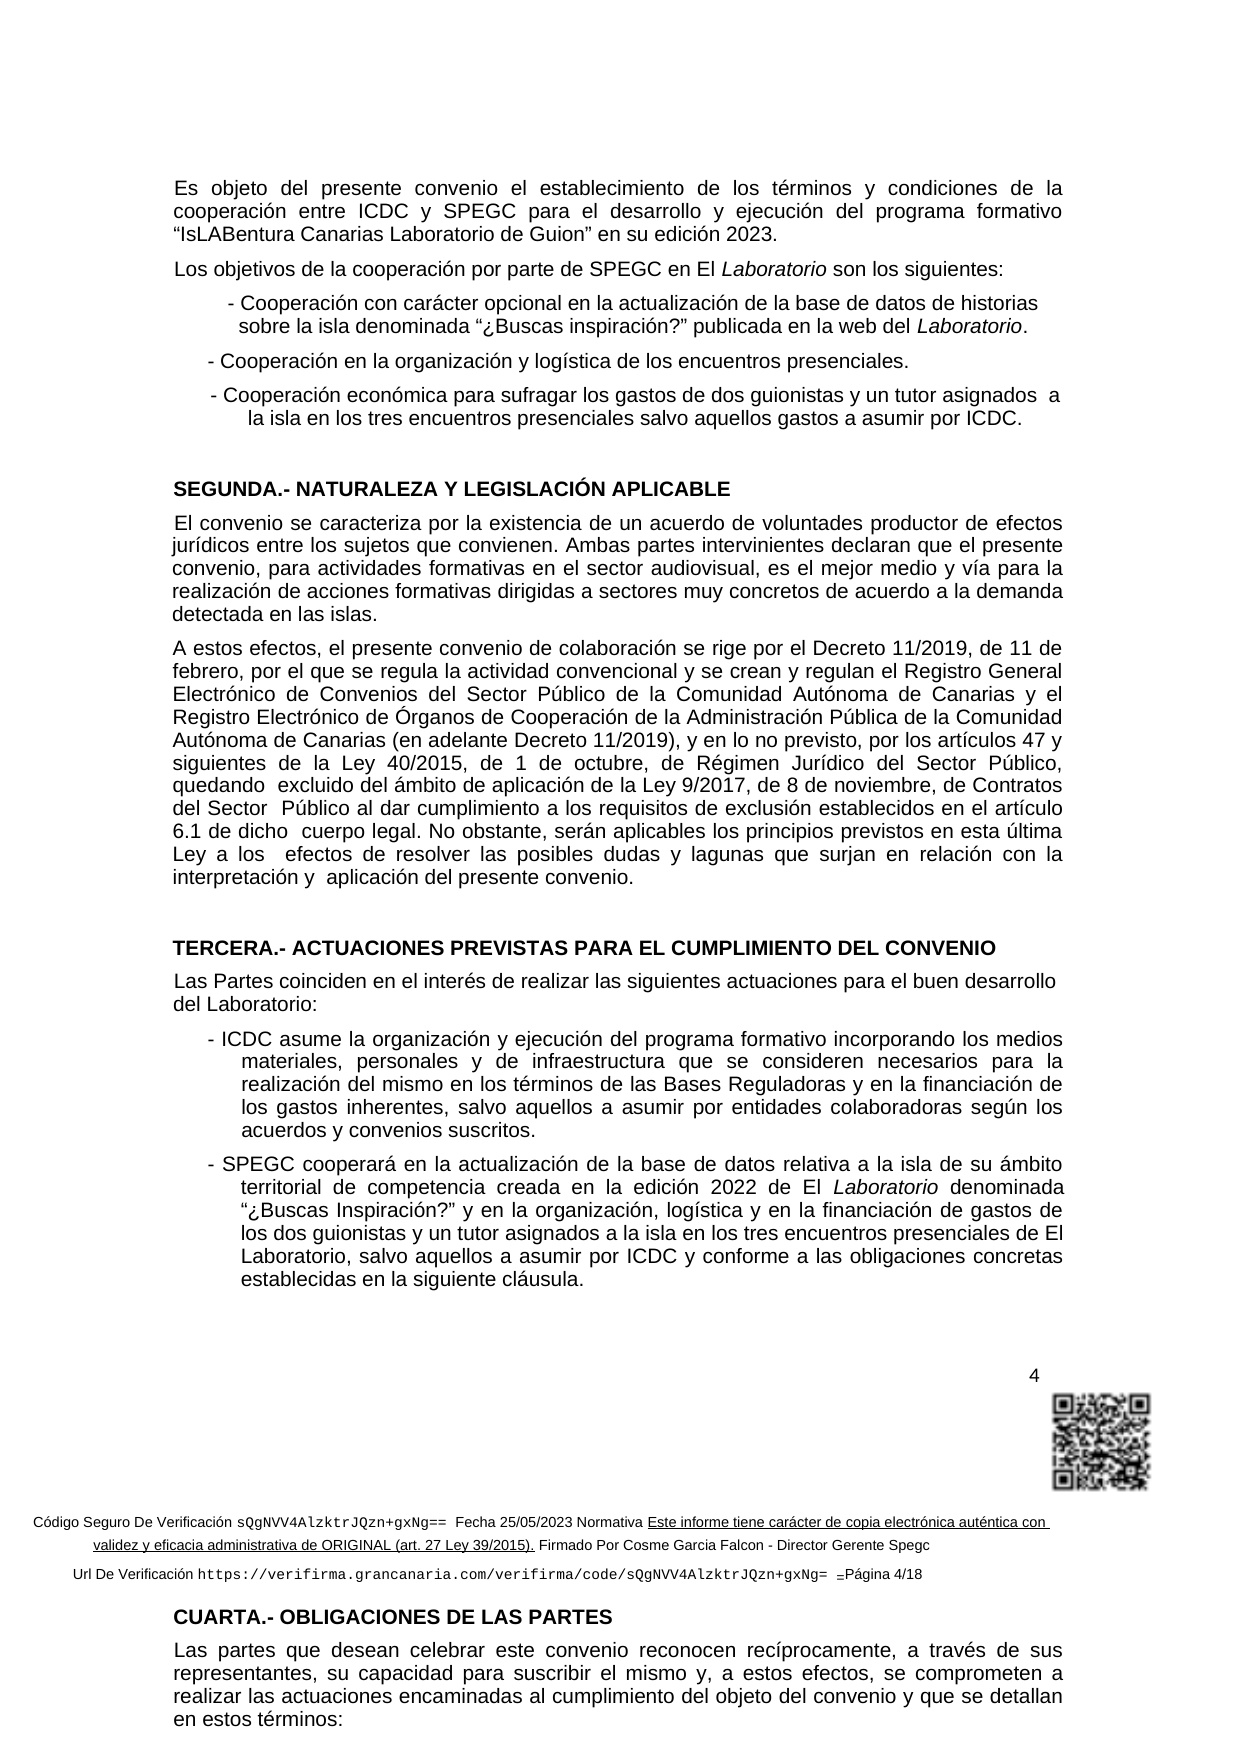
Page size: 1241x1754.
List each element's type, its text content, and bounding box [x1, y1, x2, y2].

picture [1042, 1383, 1162, 1502]
text SEGUNDA.- NATURALEZA Y LEGISLACIÓN APLICABLE [173, 477, 1219, 501]
text Es objeto del presente convenio el establecimiento de los términos y condiciones de la cooperación entre ICDC y SPEGC para el desarrollo y ejecución del programa formativo “IsLABentura Canarias Laboratorio de Guion” en su edición 2023. [173, 177, 1064, 245]
text Las Partes coinciden en el interés de realizar las siguientes actuaciones para el buen desarrollo del Laboratorio: [173, 970, 1064, 1016]
text - Cooperación económica para sufragar los gastos de dos guionistas y un tutor asignados a la isla en los tres encuentros presenciales salvo aquellos gastos a asumir por ICDC. [207, 384, 1064, 429]
text TERCERA.- ACTUACIONES PREVISTAS PARA EL CUMPLIMIENTO DEL CONVENIO [172, 936, 1219, 959]
text Código Seguro De Verificación sQgNVV4AlzktrJQzn+gxNg== Fecha 25/05/2023 Normativa Este informe tiene carácter de copia electrónica auténtica con validez y eficacia administrativa de ORIGINAL (art. 27 Ley 39/2015). Firmado Por Cosme Garcia Falcon - Director Gerente Spegc [33, 1513, 1088, 1553]
text Los objetivos de la cooperación por parte de SPEGC en El Laboratorio son los siguientes: [174, 257, 1219, 281]
text - SPEGC cooperará en la actualización de la base de datos relativa a la isla de su ámbito territorial de competencia creada en la edición 2022 de El Laboratorio denominada “¿Buscas Inspiración?” y en la organización, logística y en la financiación de gastos de los dos guionistas y un tutor asignados a la isla en los tres encuentros presenciales de El Laboratorio, salvo aquellos a asumir por ICDC y conforme a las obligaciones concretas establecidas en la siguiente cláusula. [207, 1153, 1064, 1290]
text El convenio se caracteriza por la existencia de un acuerdo de voluntades productor de efectos jurídicos entre los sujetos que convienen. Ambas partes intervinientes declaran que el presente convenio, para actividades formativas en el sector audiovisual, es el mejor medio y vía para la realización de acciones formativas dirigidas a sectores muy concretos de acuerdo a la demanda detectada en las islas. [172, 512, 1064, 626]
text A estos efectos, el presente convenio de colaboración se rige por el Decreto 11/2019, de 11 de febrero, por el que se regula la actividad convencional y se crean y regulan el Registro General Electrónico de Convenios del Sector Público de la Comunidad Autónoma de Canarias y el Registro Electrónico de Órganos de Cooperación de la Administración Pública de la Comunidad Autónoma de Canarias (en adelante Decreto 11/2019), y en lo no previsto, por los artículos 47 y siguientes de la Ley 40/2015, de 1 de octubre, de Régimen Jurídico del Sector Público, quedando excluido del ámbito de aplicación de la Ley 9/2017, de 8 de noviembre, de Contratos del Sector Público al dar cumplimiento a los requisitos de exclusión establecidos en el artículo 6.1 de dicho cuerpo legal. No obstante, serán aplicables los principios previstos en esta última Ley a los efectos de resolver las posibles dudas y lagunas que surjan en relación con la interpretación y aplicación del presente convenio. [172, 638, 1064, 888]
text - ICDC asume la organización y ejecución del programa formativo incorporando los medios materiales, personales y de infraestructura que se consideren necesarios para la realización del mismo en los términos de las Bases Reguladoras y en la financiación de los gastos inherentes, salvo aquellos a asumir por entidades colaboradoras según los acuerdos y convenios suscritos. [207, 1028, 1064, 1142]
text - Cooperación en la organización y logística de los encuentros presenciales. [207, 349, 1219, 373]
text 4 [33, 1362, 1059, 1388]
text Url De Verificación https://verifirma.grancanaria.com/verifirma/code/sQgNVV4AlzktrJQzn+gxNg= =Página 4/18 [73, 1559, 1056, 1587]
text CUARTA.- OBLIGACIONES DE LAS PARTES [173, 1604, 1219, 1628]
text - Cooperación con carácter opcional en la actualización de la base de datos de historias sobre la isla denominada “¿Buscas inspiración?” publicada en la web del Laboratorio. [207, 292, 1059, 337]
text Las partes que desean celebrar este convenio reconocen recíprocamente, a través de sus representantes, su capacidad para suscribir el mismo y, a estos efectos, se comprometen a realizar las actuaciones encaminadas al cumplimiento del objeto del convenio y que se detallan en estos términos: [173, 1639, 1064, 1731]
